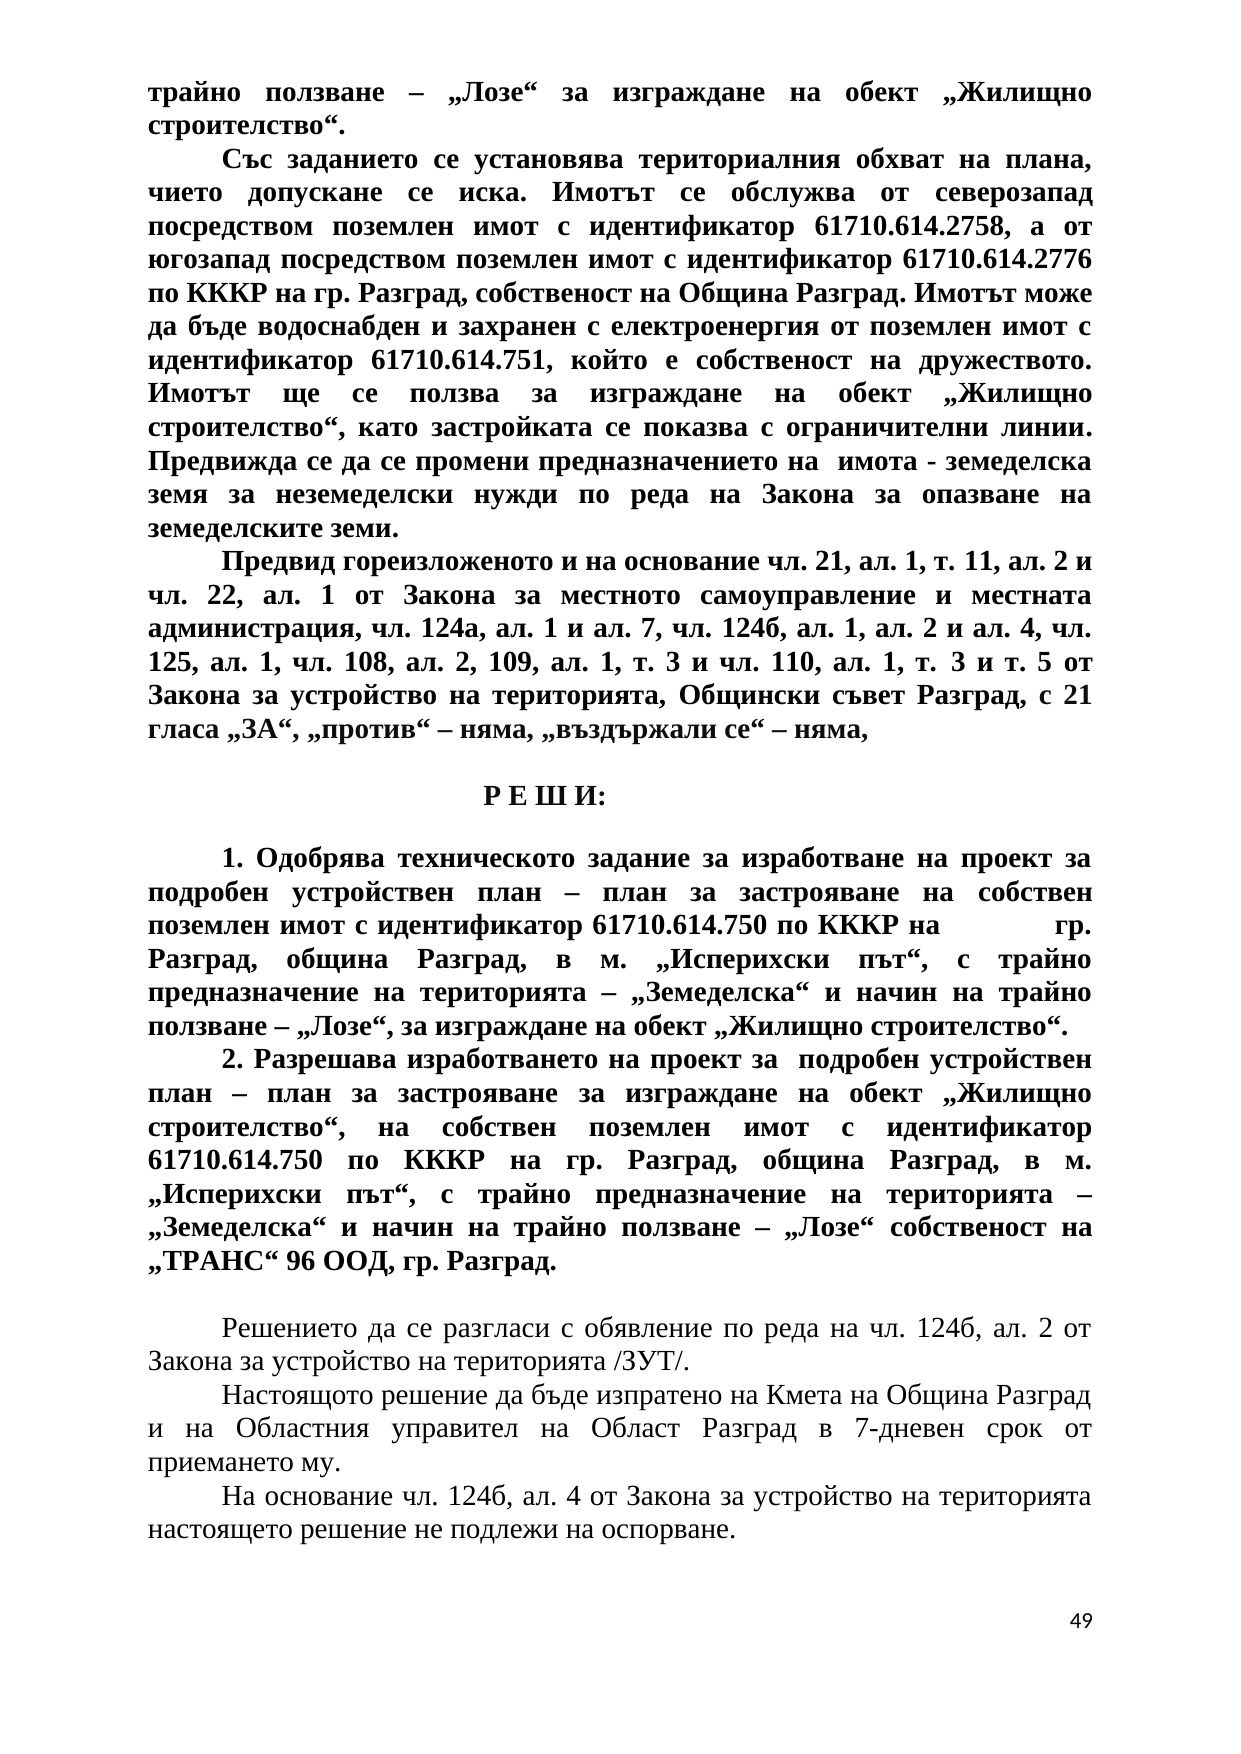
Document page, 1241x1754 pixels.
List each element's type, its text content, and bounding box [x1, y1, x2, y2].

text Предвид гореизложеното и на основание чл. 21, ал. 1, т. 11, ал. 2 и чл. 22, ал. 1 от Закона за местното самоуправление и местната администрация, чл. 124а, ал. 1 и ал. 7, чл. 124б, ал. 1, ал. 2 и ал. 4, чл. 125, ал. 1, чл. 108, ал. 2, 109, ал. 1, т. 3 и чл. 110, ал. 1, т. 3 и т. 5 от Закона за устройство на територията, Общински съвет Разград, с 21 гласа „ЗА“, „против“ – няма, „въздържали се“ – няма, [148, 543, 1093, 744]
text 1. Одобрява техническото задание за изработване на проект за подробен устройствен план – план за застрояване на собствен поземлен имот с идентификатор 61710.614.750 по КККР на гр. Разград, община Разград, в м. „Исперихски път“, с трайно предназначение на територията – „Земеделска“ и начин на трайно ползване – „Лозе“, за изграждане на обект „Жилищно строителство“. [148, 840, 1093, 1042]
text Настоящото решение да бъде изпратено на Кмета на Община Разград и на Областния управител на Област Разград в 7-дневен срок от приемането му. [148, 1377, 1093, 1478]
text Със заданието се установява териториалния обхват на плана, чието допускане се иска. Имотът се обслужва от северозапад посредством поземлен имот с идентификатор 61710.614.2758, а от югозапад посредством поземлен имот с идентификатор 61710.614.2776 по КККР на гр. Разград, собственост на Община Разград. Имотът може да бъде водоснабден и захранен с електроенергия от поземлен имот с идентификатор 61710.614.751, който е собственост на дружеството. Имотът ще се ползва за изграждане на обект „Жилищно строителство“, като застройката се показва с ограничителни линии. Предвижда се да се промени предназначението на имота - земеделска земя за неземеделски нужди по реда на Закона за опазване на земеделските земи. [148, 141, 1093, 543]
text трайно ползване – „Лозе“ за изграждане на обект „Жилищно строителство“. [148, 74, 1093, 141]
text 2. Разрешава изработването на проект за подробен устройствен план – план за застрояване за изграждане на обект „Жилищно строителство“, на собствен поземлен имот с идентификатор 61710.614.750 по КККР на гр. Разград, община Разград, в м. „Исперихски път“, с трайно предназначение на територията – „Земеделска“ и начин на трайно ползване – „Лозе“ собственост на „ТРАНС“ 96 ООД, гр. Разград. [148, 1042, 1093, 1276]
text Р Е Ш И: [148, 778, 1093, 812]
text На основание чл. 124б, ал. 4 от Закона за устройство на територията настоящето решение не подлежи на оспорване. [148, 1478, 1093, 1545]
text Решението да се разгласи с обявление по реда на чл. 124б, ал. 2 от Закона за устройство на територията /ЗУТ/. [148, 1310, 1093, 1377]
